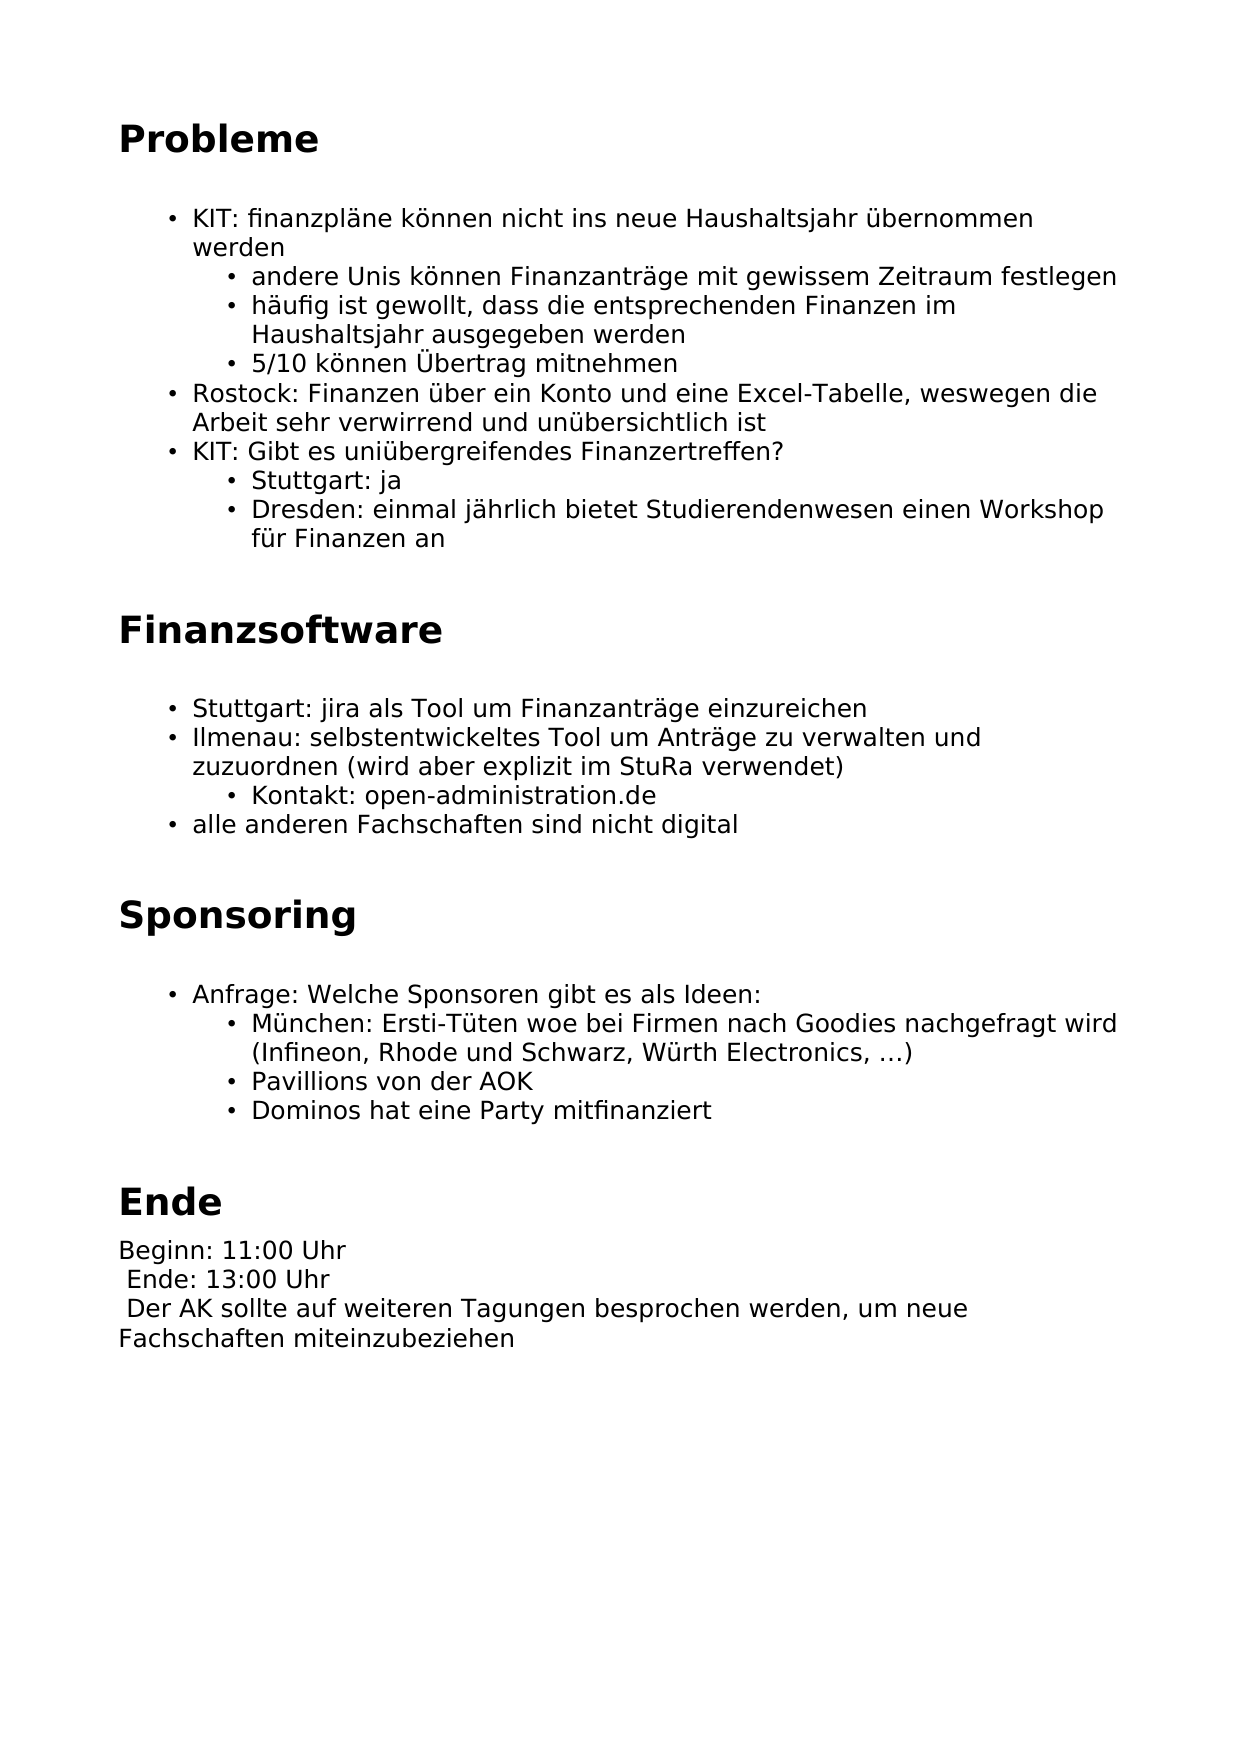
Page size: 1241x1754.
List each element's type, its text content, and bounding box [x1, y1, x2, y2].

list Dresden: einmal jährlich bietet Studierendenwesen einen Workshop für Finanzen an [236, 495, 1122, 554]
list München: Ersti-Tüten woe bei Firmen nach Goodies nachgefragt wird (Infineon, Rhode und Schwarz, Würth Electronics, …) [236, 1009, 1122, 1067]
subtitle Finanzsoftware [118, 608, 1122, 652]
list Rostock: Finanzen über ein Konto und eine Excel-Tabelle, weswegen die Arbeit sehr verwirrend und unübersichtlich ist [177, 379, 1122, 437]
subtitle Probleme [118, 118, 1122, 162]
list andere Unis können Finanzanträge mit gewissem Zeitraum festlegen [236, 262, 1122, 291]
list Dominos hat eine Party mitfinanziert [236, 1096, 1122, 1126]
list Kontakt: open-administration.de [236, 781, 1122, 811]
list KIT: finanzpläne können nicht ins neue Haushaltsjahr übernommen werden [177, 204, 1122, 262]
list alle anderen Fachschaften sind nicht digital [177, 811, 1122, 840]
list KIT: Gibt es uniübergreifendes Finanzertreffen? [177, 437, 1122, 466]
list 5/10 können Übertrag mitnehmen [236, 349, 1122, 379]
subtitle Ende [118, 1180, 1122, 1224]
list häufig ist gewollt, dass die entsprechenden Finanzen im Haushaltsjahr ausgegeben werden [236, 291, 1122, 349]
list Pavillions von der AOK [236, 1067, 1122, 1096]
list Anfrage: Welche Sponsoren gibt es als Ideen: [177, 980, 1122, 1009]
text Beginn: 11:00 Uhr Ende: 13:00 Uhr Der AK sollte auf weiteren Tagungen besprochen werden, um neue Fachschaften miteinzubeziehen [118, 1236, 1122, 1353]
subtitle Sponsoring [118, 894, 1122, 938]
list Stuttgart: jira als Tool um Finanzanträge einzureichen [177, 694, 1122, 723]
list Stuttgart: ja [236, 466, 1122, 495]
list Ilmenau: selbstentwickeltes Tool um Anträge zu verwalten und zuzuordnen (wird aber explizit im StuRa verwendet) [177, 723, 1122, 781]
